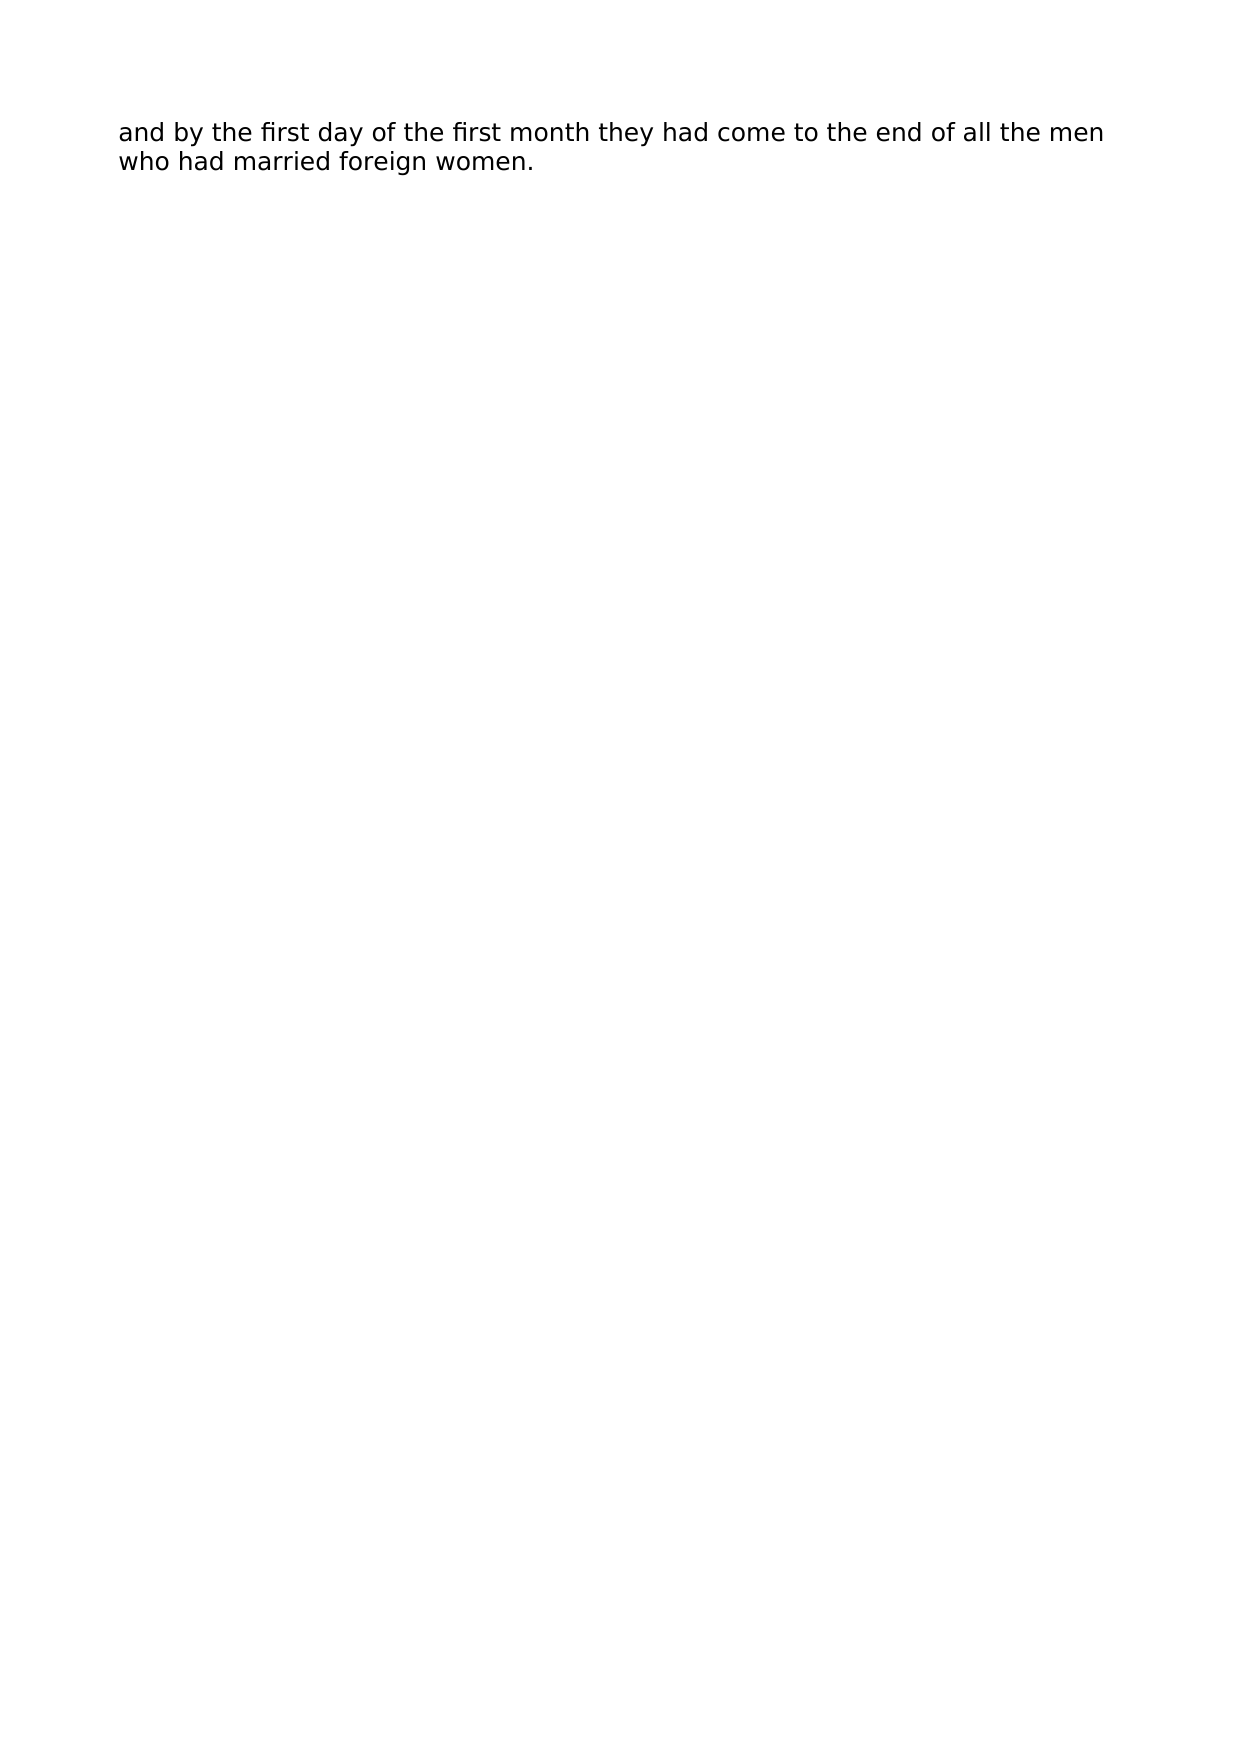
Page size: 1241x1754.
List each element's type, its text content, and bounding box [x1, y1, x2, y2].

text and by the first day of the first month they had come to the end of all the men who had married foreign women. [118, 118, 1122, 176]
